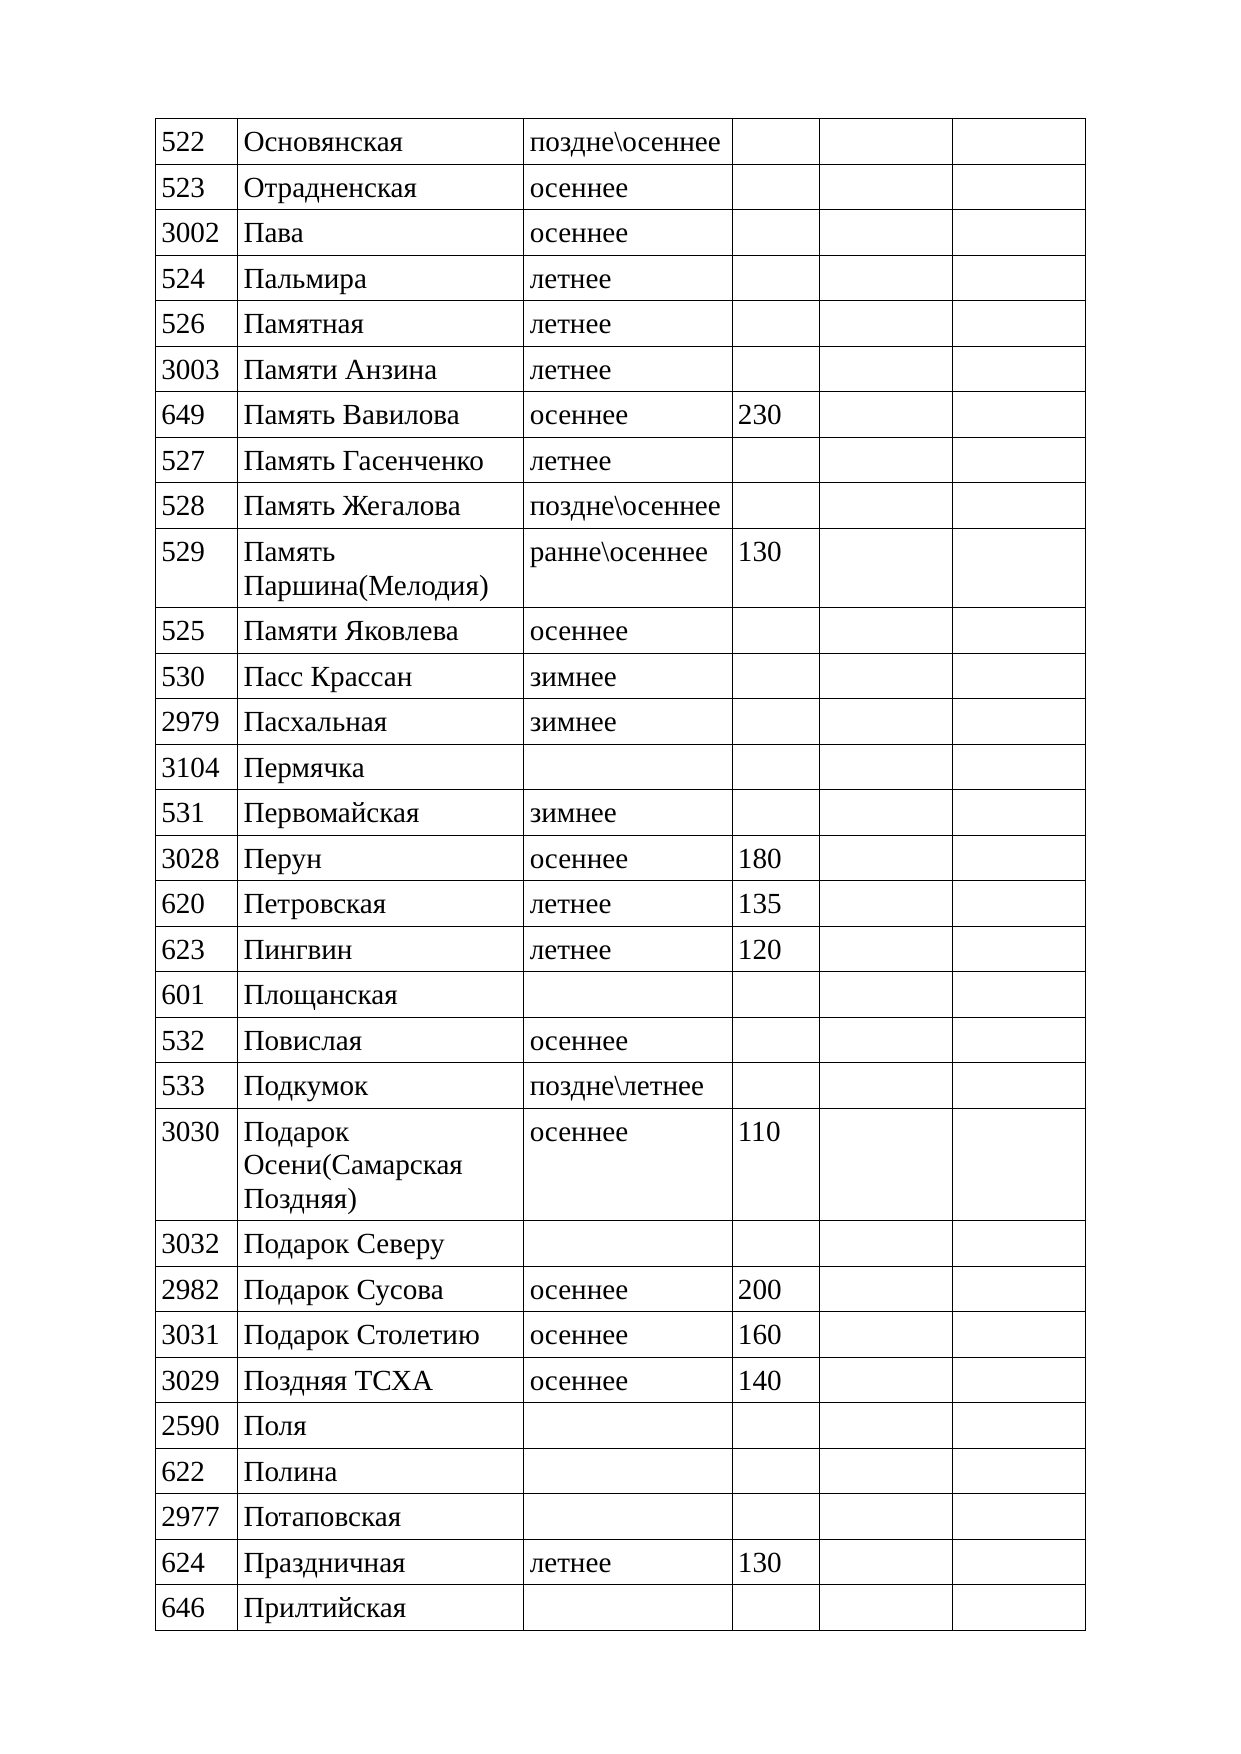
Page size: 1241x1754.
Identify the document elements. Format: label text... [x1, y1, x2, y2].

table_cell 623 [156, 927, 237, 971]
table_cell 525 [156, 608, 237, 652]
table_cell Пермячка [238, 745, 523, 789]
table_cell [953, 1267, 1085, 1311]
table_cell Пингвин [238, 927, 523, 971]
table_cell Пава [238, 210, 523, 255]
table_cell Подарок Сусова [238, 1267, 523, 1311]
table_cell [733, 972, 819, 1017]
table_cell [733, 256, 819, 300]
table_cell 130 [733, 1540, 819, 1584]
table_cell [953, 1403, 1085, 1448]
table_cell [733, 347, 819, 391]
table_cell Подарок Осени(Самарская Поздняя) [238, 1109, 523, 1220]
table_cell 2979 [156, 699, 237, 743]
table_cell [953, 165, 1085, 209]
table_cell 523 [156, 165, 237, 209]
table_cell 646 [156, 1585, 237, 1630]
table_cell Памятная [238, 301, 523, 346]
table_cell 200 [733, 1267, 819, 1311]
table_cell [733, 1018, 819, 1062]
table_cell 532 [156, 1018, 237, 1062]
table_cell [820, 210, 952, 255]
table_cell [953, 1109, 1085, 1220]
table_cell зимнее [524, 790, 732, 834]
table_cell [820, 529, 952, 607]
table_cell [953, 438, 1085, 482]
table_cell [820, 1585, 952, 1630]
table_cell [733, 119, 819, 164]
table_cell Память Гасенченко [238, 438, 523, 482]
table_cell 3032 [156, 1221, 237, 1266]
table_cell Подкумок [238, 1063, 523, 1108]
table_cell [953, 699, 1085, 743]
table_cell осеннее [524, 608, 732, 652]
table_cell [820, 119, 952, 164]
table_cell [820, 1494, 952, 1539]
table_cell 522 [156, 119, 237, 164]
table_cell [953, 1585, 1085, 1630]
table_cell [953, 745, 1085, 789]
table_cell осеннее [524, 1109, 732, 1220]
table_cell [820, 836, 952, 880]
table_cell 2982 [156, 1267, 237, 1311]
table_cell [820, 790, 952, 834]
table_cell Повислая [238, 1018, 523, 1062]
table_cell 3104 [156, 745, 237, 789]
table_cell Поздняя ТСХА [238, 1358, 523, 1402]
table_cell летнее [524, 1540, 732, 1584]
table_cell [733, 301, 819, 346]
table_cell [733, 483, 819, 528]
table_cell 524 [156, 256, 237, 300]
table_cell [820, 745, 952, 789]
table_cell [953, 1312, 1085, 1357]
table_cell 527 [156, 438, 237, 482]
table_cell [953, 1018, 1085, 1062]
table_cell [820, 392, 952, 437]
table_cell 3002 [156, 210, 237, 255]
table_cell [953, 1494, 1085, 1539]
table_cell [733, 1585, 819, 1630]
table_cell Прилтийская [238, 1585, 523, 1630]
table_cell [953, 529, 1085, 607]
table_cell [953, 790, 1085, 834]
table_cell [820, 881, 952, 926]
table_cell 120 [733, 927, 819, 971]
table_cell [820, 972, 952, 1017]
table_cell зимнее [524, 699, 732, 743]
table_cell Полина [238, 1449, 523, 1493]
table_cell 526 [156, 301, 237, 346]
table_cell [524, 1585, 732, 1630]
table_cell [953, 1540, 1085, 1584]
table_cell [820, 1312, 952, 1357]
table_cell [733, 1449, 819, 1493]
table_cell [820, 1267, 952, 1311]
table_cell Первомайская [238, 790, 523, 834]
table_cell [820, 301, 952, 346]
table_cell летнее [524, 881, 732, 926]
table_cell [953, 1221, 1085, 1266]
table_cell осеннее [524, 1312, 732, 1357]
table_cell 3028 [156, 836, 237, 880]
table_cell 2590 [156, 1403, 237, 1448]
table_cell 140 [733, 1358, 819, 1402]
table_cell Пальмира [238, 256, 523, 300]
table_cell [820, 256, 952, 300]
table_cell [953, 927, 1085, 971]
table_cell Подарок Столетию [238, 1312, 523, 1357]
table_cell [953, 1063, 1085, 1108]
table_cell [953, 210, 1085, 255]
table_cell [524, 972, 732, 1017]
table_cell 2977 [156, 1494, 237, 1539]
table_cell осеннее [524, 210, 732, 255]
table_cell 3031 [156, 1312, 237, 1357]
table_cell [524, 745, 732, 789]
table_cell [524, 1221, 732, 1266]
table_cell [820, 654, 952, 698]
table_cell 528 [156, 483, 237, 528]
table_cell [733, 438, 819, 482]
table_cell осеннее [524, 1358, 732, 1402]
table_cell осеннее [524, 392, 732, 437]
table_cell ранне\осеннее [524, 529, 732, 607]
table_cell Площанская [238, 972, 523, 1017]
table_cell [953, 654, 1085, 698]
table_cell поздне\осеннее [524, 483, 732, 528]
table_cell [953, 1449, 1085, 1493]
table_cell Перун [238, 836, 523, 880]
table_cell поздне\осеннее [524, 119, 732, 164]
table_cell 230 [733, 392, 819, 437]
table_cell 130 [733, 529, 819, 607]
table_cell 135 [733, 881, 819, 926]
table_cell [820, 1540, 952, 1584]
table_cell осеннее [524, 836, 732, 880]
table_cell [524, 1494, 732, 1539]
table_cell [820, 1063, 952, 1108]
table_cell [524, 1449, 732, 1493]
table_cell [820, 1221, 952, 1266]
table_cell [820, 699, 952, 743]
table_cell 160 [733, 1312, 819, 1357]
table_cell [953, 392, 1085, 437]
table_cell 3030 [156, 1109, 237, 1220]
table_cell [953, 119, 1085, 164]
table_cell поздне\летнее [524, 1063, 732, 1108]
table_cell [524, 1403, 732, 1448]
table_cell осеннее [524, 1018, 732, 1062]
table_cell [820, 483, 952, 528]
table_cell [953, 1358, 1085, 1402]
table_cell 529 [156, 529, 237, 607]
table_cell [820, 1449, 952, 1493]
table_cell 533 [156, 1063, 237, 1108]
table_cell [820, 927, 952, 971]
table_cell [820, 1358, 952, 1402]
table_cell [953, 256, 1085, 300]
table_cell [820, 1018, 952, 1062]
table_cell 3029 [156, 1358, 237, 1402]
table_cell [953, 301, 1085, 346]
table_cell 622 [156, 1449, 237, 1493]
table_cell Память Вавилова [238, 392, 523, 437]
table_cell 601 [156, 972, 237, 1017]
table_cell [733, 1063, 819, 1108]
table_cell [733, 165, 819, 209]
table_cell [733, 1403, 819, 1448]
table_cell [733, 608, 819, 652]
table_cell летнее [524, 256, 732, 300]
table_cell [820, 1403, 952, 1448]
table_cell 624 [156, 1540, 237, 1584]
table_cell [953, 608, 1085, 652]
table_cell летнее [524, 927, 732, 971]
table_cell [733, 1494, 819, 1539]
table_cell [733, 745, 819, 789]
table_cell Основянская [238, 119, 523, 164]
table_cell осеннее [524, 1267, 732, 1311]
table_cell [733, 699, 819, 743]
table_cell Отрадненская [238, 165, 523, 209]
table_cell Потаповская [238, 1494, 523, 1539]
table_cell 110 [733, 1109, 819, 1220]
table_cell летнее [524, 438, 732, 482]
table_cell [733, 1221, 819, 1266]
table_cell 3003 [156, 347, 237, 391]
table_cell [820, 1109, 952, 1220]
table_cell [953, 836, 1085, 880]
table_cell 180 [733, 836, 819, 880]
table_cell Памяти Анзина [238, 347, 523, 391]
table_cell [733, 790, 819, 834]
table_cell 531 [156, 790, 237, 834]
table_cell [953, 347, 1085, 391]
table_cell Петровская [238, 881, 523, 926]
table_cell Пасхальная [238, 699, 523, 743]
table_cell Пасс Крассан [238, 654, 523, 698]
table_cell [820, 438, 952, 482]
table_cell 620 [156, 881, 237, 926]
table_cell [733, 654, 819, 698]
table_cell летнее [524, 347, 732, 391]
table_cell [820, 608, 952, 652]
table_cell Память Жегалова [238, 483, 523, 528]
table_cell Поля [238, 1403, 523, 1448]
table_cell [733, 210, 819, 255]
table_cell Памяти Яковлева [238, 608, 523, 652]
table_cell [953, 972, 1085, 1017]
table_cell 530 [156, 654, 237, 698]
table_cell [953, 881, 1085, 926]
table_cell [820, 165, 952, 209]
table_cell зимнее [524, 654, 732, 698]
table_cell [953, 483, 1085, 528]
table_cell летнее [524, 301, 732, 346]
table_cell осеннее [524, 165, 732, 209]
table_cell 649 [156, 392, 237, 437]
table_cell [820, 347, 952, 391]
table_cell Праздничная [238, 1540, 523, 1584]
table_cell Память Паршина(Мелодия) [238, 529, 523, 607]
table_cell Подарок Северу [238, 1221, 523, 1266]
